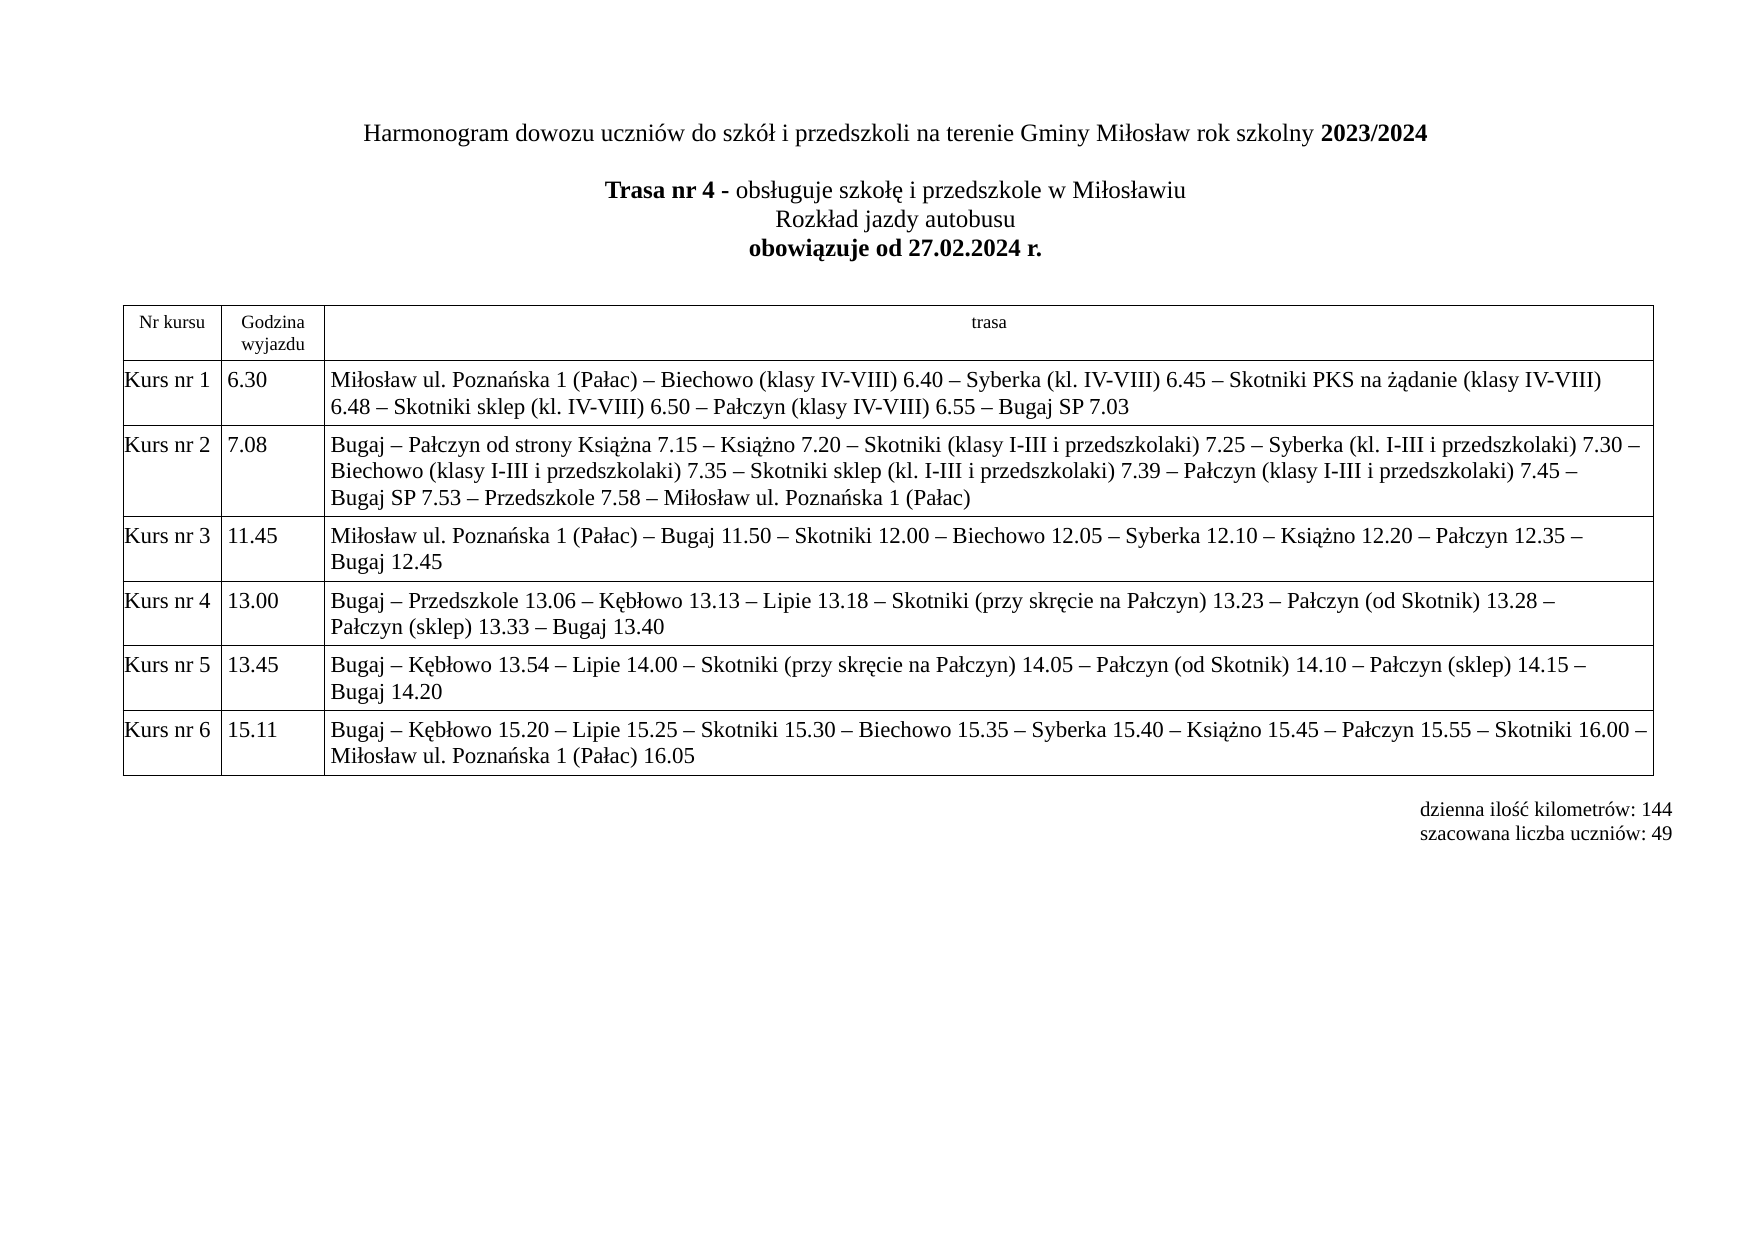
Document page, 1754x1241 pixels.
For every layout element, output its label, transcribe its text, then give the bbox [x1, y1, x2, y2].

table_cell Kurs nr 5 [124, 646, 221, 710]
table_cell Kurs nr 4 [124, 582, 221, 645]
text dzienna ilość kilometrów: 144 [118, 797, 1672, 821]
text Harmonogram dowozu uczniów do szkół i przedszkoli na terenie Gminy Miłosław rok szkolny 2023/2024 [118, 118, 1672, 147]
text Rozkład jazdy autobusu [118, 204, 1672, 233]
table_cell Kurs nr 3 [124, 517, 221, 581]
table_cell Bugaj – Kębłowo 13.54 – Lipie 14.00 – Skotniki (przy skręcie na Pałczyn) 14.05 – Pałczyn (od Skotnik) 14.10 – Pałczyn (sklep) 14.15 – Bugaj 14.20 [325, 646, 1653, 710]
table_header Godzina wyjazdu [222, 306, 324, 360]
text Trasa nr 4 - obsługuje szkołę i przedszkole w Miłosławiu [118, 176, 1672, 204]
table_header trasa [325, 306, 1653, 360]
table_cell Kurs nr 1 [124, 361, 221, 425]
table_cell Miłosław ul. Poznańska 1 (Pałac) – Biechowo (klasy IV-VIII) 6.40 – Syberka (kl. IV-VIII) 6.45 – Skotniki PKS na żądanie (klasy IV-VIII) 6.48 – Skotniki sklep (kl. IV-VIII) 6.50 – Pałczyn (klasy IV-VIII) 6.55 – Bugaj SP 7.03 [325, 361, 1653, 425]
table_header Nr kursu [124, 306, 221, 360]
table_cell 7.08 [222, 426, 324, 516]
text szacowana liczba uczniów: 49 [1300, 821, 1672, 845]
table_cell Miłosław ul. Poznańska 1 (Pałac) – Bugaj 11.50 – Skotniki 12.00 – Biechowo 12.05 – Syberka 12.10 – Książno 12.20 – Pałczyn 12.35 – Bugaj 12.45 [325, 517, 1653, 581]
table_cell Kurs nr 6 [124, 711, 221, 774]
table_cell 13.00 [222, 582, 324, 645]
table_cell 13.45 [222, 646, 324, 710]
table_cell Bugaj – Przedszkole 13.06 – Kębłowo 13.13 – Lipie 13.18 – Skotniki (przy skręcie na Pałczyn) 13.23 – Pałczyn (od Skotnik) 13.28 – Pałczyn (sklep) 13.33 – Bugaj 13.40 [325, 582, 1653, 645]
table_cell 11.45 [222, 517, 324, 581]
table_cell Bugaj – Kębłowo 15.20 – Lipie 15.25 – Skotniki 15.30 – Biechowo 15.35 – Syberka 15.40 – Książno 15.45 – Pałczyn 15.55 – Skotniki 16.00 – Miłosław ul. Poznańska 1 (Pałac) 16.05 [325, 711, 1653, 774]
text obowiązuje od 27.02.2024 r. [118, 233, 1672, 262]
table_cell 6.30 [222, 361, 324, 425]
table_cell Kurs nr 2 [124, 426, 221, 516]
table_cell Bugaj – Pałczyn od strony Książna 7.15 – Książno 7.20 – Skotniki (klasy I-III i przedszkolaki) 7.25 – Syberka (kl. I-III i przedszkolaki) 7.30 – Biechowo (klasy I-III i przedszkolaki) 7.35 – Skotniki sklep (kl. I-III i przedszkolaki) 7.39 – Pałczyn (klasy I-III i przedszkolaki) 7.45 – Bugaj SP 7.53 – Przedszkole 7.58 – Miłosław ul. Poznańska 1 (Pałac) [325, 426, 1653, 516]
table_cell 15.11 [222, 711, 324, 774]
